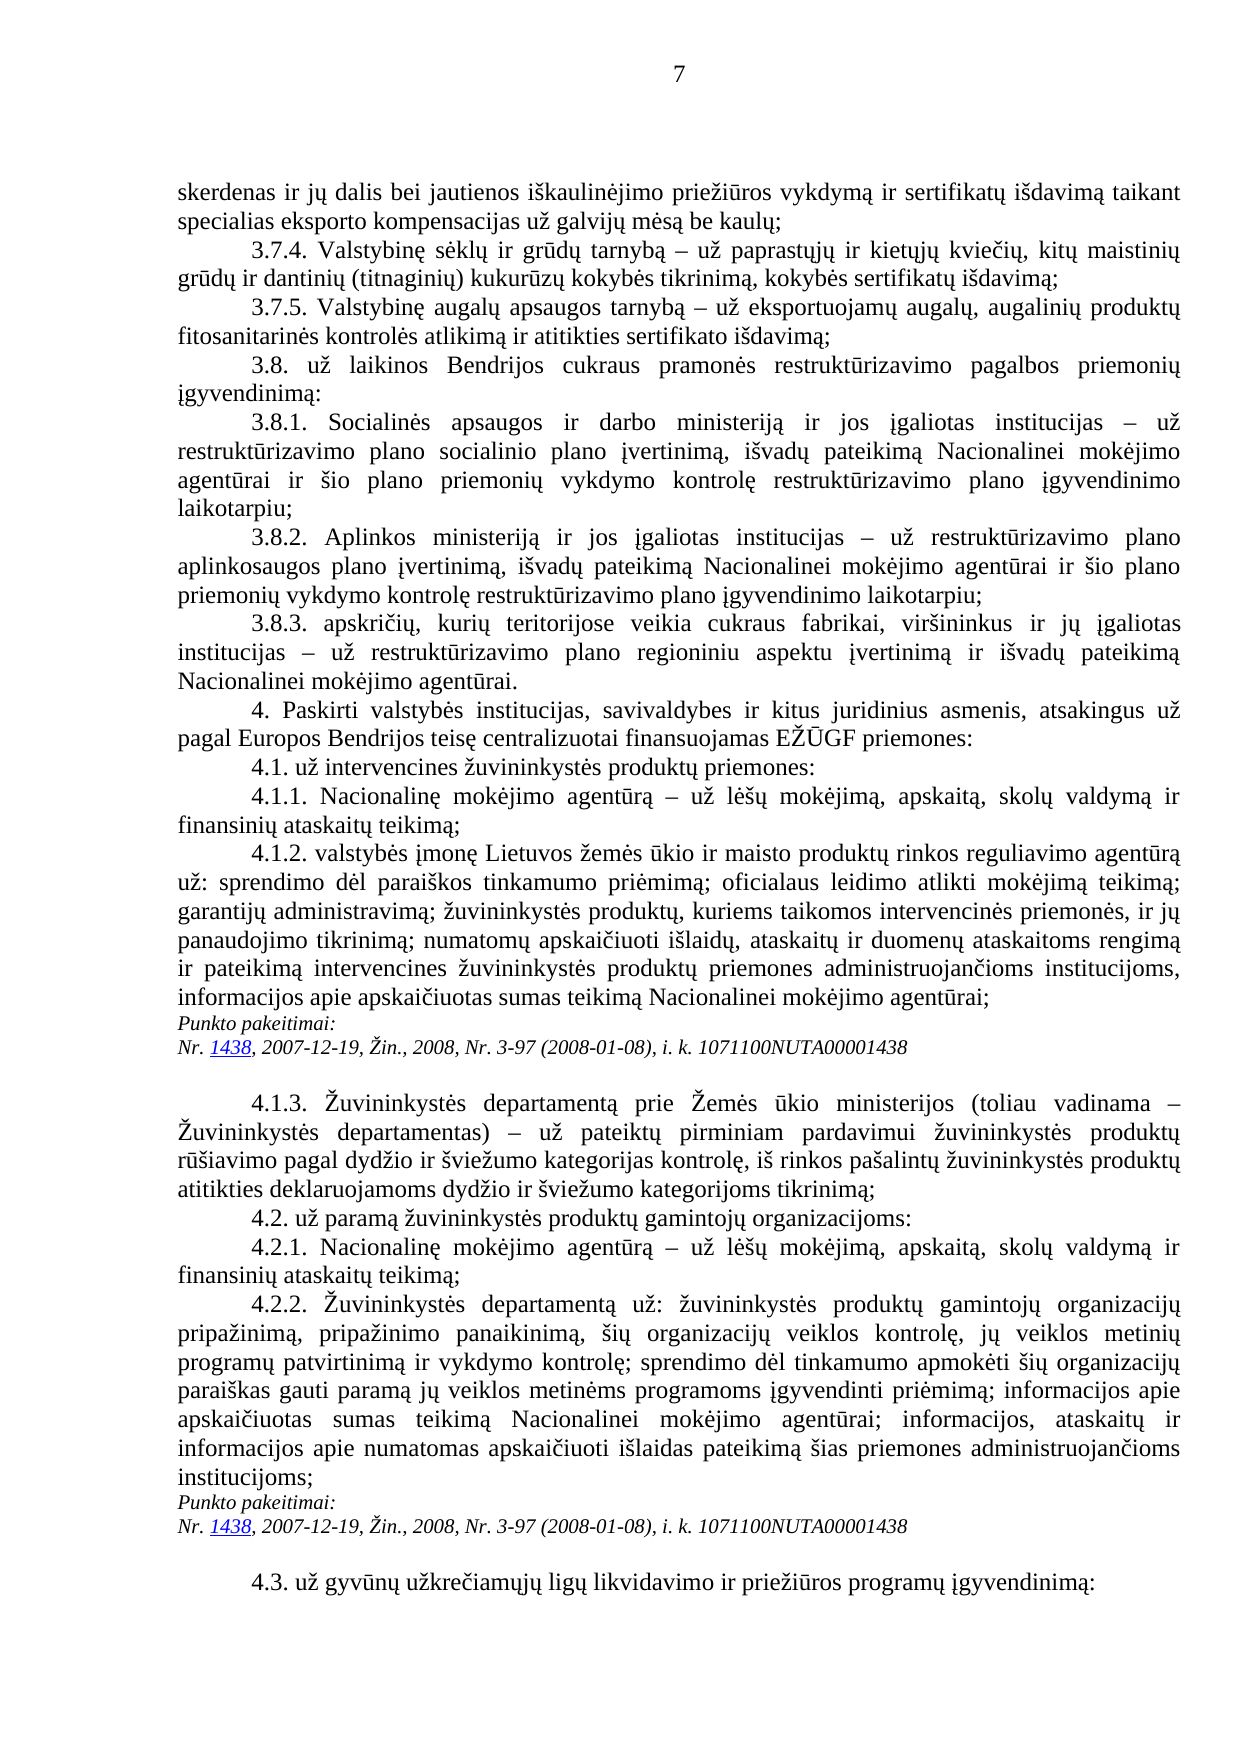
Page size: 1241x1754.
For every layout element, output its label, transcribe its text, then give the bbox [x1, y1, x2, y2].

text 4.2.2. Žuvininkystės departamentą už: žuvininkystės produktų gamintojų organizacijų pripažinimą, pripažinimo panaikinimą, šių organizacijų veiklos kontrolę, jų veiklos metinių programų patvirtinimą ir vykdymo kontrolę; sprendimo dėl tinkamumo apmokėti šių organizacijų paraiškas gauti paramą jų veiklos metinėms programoms įgyvendinti priėmimą; informacijos apie apskaičiuotas sumas teikimą Nacionalinei mokėjimo agentūrai; informacijos, ataskaitų ir informacijos apie numatomas apskaičiuoti išlaidas pateikimą šias priemones administruojančioms institucijoms; [177, 1289, 1181, 1490]
text 4.1.2. valstybės įmonę Lietuvos žemės ūkio ir maisto produktų rinkos reguliavimo agentūrą už: sprendimo dėl paraiškos tinkamumo priėmimą; oficialaus leidimo atlikti mokėjimą teikimą; garantijų administravimą; žuvininkystės produktų, kuriems taikomos intervencinės priemonės, ir jų panaudojimo tikrinimą; numatomų apskaičiuoti išlaidų, ataskaitų ir duomenų ataskaitoms rengimą ir pateikimą intervencines žuvininkystės produktų priemones administruojančioms institucijoms, informacijos apie apskaičiuotas sumas teikimą Nacionalinei mokėjimo agentūrai; [177, 838, 1181, 1011]
text Punkto pakeitimai: [177, 1011, 1181, 1035]
text 3.8.2. Aplinkos ministeriją ir jos įgaliotas institucijas – už restruktūrizavimo plano aplinkosaugos plano įvertinimą, išvadų pateikimą Nacionalinei mokėjimo agentūrai ir šio plano priemonių vykdymo kontrolę restruktūrizavimo plano įgyvendinimo laikotarpiu; [177, 522, 1181, 608]
text 4. Paskirti valstybės institucijas, savivaldybes ir kitus juridinius asmenis, atsakingus už pagal Europos Bendrijos teisę centralizuotai finansuojamas EŽŪGF priemones: [177, 695, 1181, 752]
text Nr. 1438, 2007-12-19, Žin., 2008, Nr. 3-97 (2008-01-08), i. k. 1071100NUTA00001438 [177, 1035, 1181, 1059]
text 3.8.1. Socialinės apsaugos ir darbo ministeriją ir jos įgaliotas institucijas – už restruktūrizavimo plano socialinio plano įvertinimą, išvadų pateikimą Nacionalinei mokėjimo agentūrai ir šio plano priemonių vykdymo kontrolę restruktūrizavimo plano įgyvendinimo laikotarpiu; [177, 407, 1181, 522]
text 4.1. už intervencines žuvininkystės produktų priemones: [177, 752, 1181, 781]
text 4.1.1. Nacionalinę mokėjimo agentūrą – už lėšų mokėjimą, apskaitą, skolų valdymą ir finansinių ataskaitų teikimą; [177, 781, 1181, 838]
text 4.2.1. Nacionalinę mokėjimo agentūrą – už lėšų mokėjimą, apskaitą, skolų valdymą ir finansinių ataskaitų teikimą; [177, 1232, 1181, 1289]
text skerdenas ir jų dalis bei jautienos iškaulinėjimo priežiūros vykdymą ir sertifikatų išdavimą taikant specialias eksporto kompensacijas už galvijų mėsą be kaulų; [177, 177, 1181, 235]
text 3.7.5. Valstybinę augalų apsaugos tarnybą – už eksportuojamų augalų, augalinių produktų fitosanitarinės kontrolės atlikimą ir atitikties sertifikato išdavimą; [177, 292, 1181, 350]
text Nr. 1438, 2007-12-19, Žin., 2008, Nr. 3-97 (2008-01-08), i. k. 1071100NUTA00001438 [177, 1514, 1181, 1538]
text 4.1.3. Žuvininkystės departamentą prie Žemės ūkio ministerijos (toliau vadinama – Žuvininkystės departamentas) – už pateiktų pirminiam pardavimui žuvininkystės produktų rūšiavimo pagal dydžio ir šviežumo kategorijas kontrolę, iš rinkos pašalintų žuvininkystės produktų atitikties deklaruojamoms dydžio ir šviežumo kategorijoms tikrinimą; [177, 1088, 1181, 1203]
text 3.8. už laikinos Bendrijos cukraus pramonės restruktūrizavimo pagalbos priemonių įgyvendinimą: [177, 350, 1181, 407]
text Punkto pakeitimai: [177, 1490, 1181, 1514]
text 3.8.3. apskričių, kurių teritorijose veikia cukraus fabrikai, viršininkus ir jų įgaliotas institucijas – už restruktūrizavimo plano regioniniu aspektu įvertinimą ir išvadų pateikimą Nacionalinei mokėjimo agentūrai. [177, 608, 1181, 695]
text 3.7.4. Valstybinę sėklų ir grūdų tarnybą – už paprastųjų ir kietųjų kviečių, kitų maistinių grūdų ir dantinių (titnaginių) kukurūzų kokybės tikrinimą, kokybės sertifikatų išdavimą; [177, 235, 1181, 292]
text 4.2. už paramą žuvininkystės produktų gamintojų organizacijoms: [177, 1203, 1181, 1232]
text 4.3. už gyvūnų užkrečiamųjų ligų likvidavimo ir priežiūros programų įgyvendinimą: [177, 1567, 1181, 1596]
